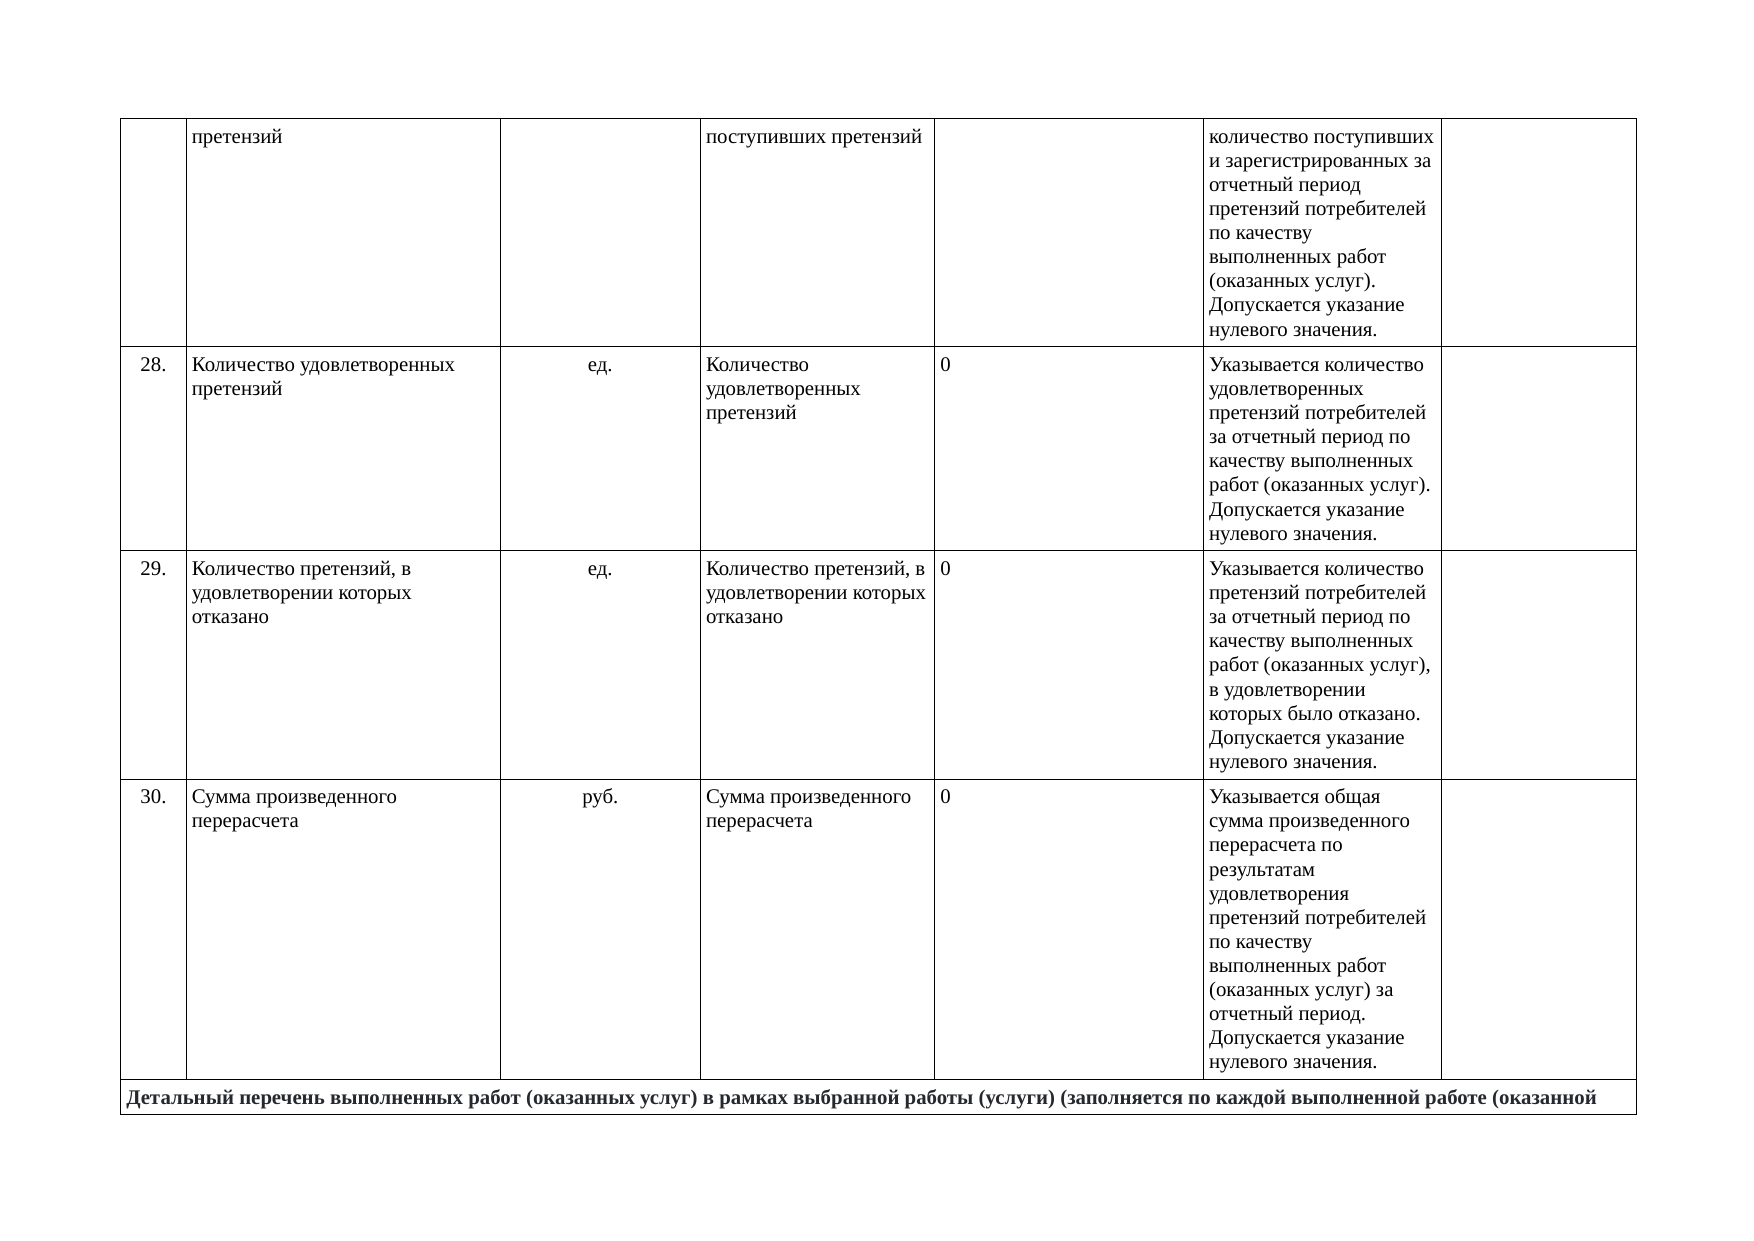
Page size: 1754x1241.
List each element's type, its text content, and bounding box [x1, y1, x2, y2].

table_cell [1442, 780, 1636, 1079]
table_cell претензий [187, 119, 500, 346]
table_cell количество поступивших и зарегистрированных за отчетный период претензий потребителей по качеству выполненных работ (оказанных услуг). Допускается указание нулевого значения. [1204, 119, 1441, 346]
table_cell ед. [501, 347, 700, 550]
table_cell [935, 119, 1203, 346]
table_cell Количество претензий, в удовлетворении которых отказано [701, 551, 934, 778]
table_cell поступивших претензий [701, 119, 934, 346]
table_cell 30. [121, 780, 186, 1079]
table_cell Количество удовлетворенных претензий [701, 347, 934, 550]
table_cell 0 [935, 347, 1203, 550]
table_cell Количество претензий, в удовлетворении которых отказано [187, 551, 500, 778]
table_cell Указывается количество претензий потребителей за отчетный период по качеству выполненных работ (оказанных услуг), в удовлетворении которых было отказано. Допускается указание нулевого значения. [1204, 551, 1441, 778]
table_cell 28. [121, 347, 186, 550]
table_cell Количество удовлетворенных претензий [187, 347, 500, 550]
table_cell Указывается общая сумма произведенного перерасчета по результатам удовлетворения претензий потребителей по качеству выполненных работ (оказанных услуг) за отчетный период. Допускается указание нулевого значения. [1204, 780, 1441, 1079]
table_cell Сумма произведенного перерасчета [187, 780, 500, 1079]
table_cell Сумма произведенного перерасчета [701, 780, 934, 1079]
table_cell [1442, 119, 1636, 346]
table_cell Детальный перечень выполненных работ (оказанных услуг) в рамках выбранной работы (услуги) (заполняется по каждой выполненной работе (оказанной [121, 1080, 1636, 1114]
table_cell ед. [501, 551, 700, 778]
table_cell 0 [935, 551, 1203, 778]
table_cell 0 [935, 780, 1203, 1079]
table_cell 29. [121, 551, 186, 778]
table_cell [1442, 347, 1636, 550]
table_cell [501, 119, 700, 346]
table_cell Указывается количество удовлетворенных претензий потребителей за отчетный период по качеству выполненных работ (оказанных услуг). Допускается указание нулевого значения. [1204, 347, 1441, 550]
table_cell руб. [501, 780, 700, 1079]
table_cell [1442, 551, 1636, 778]
table_cell [121, 119, 186, 346]
